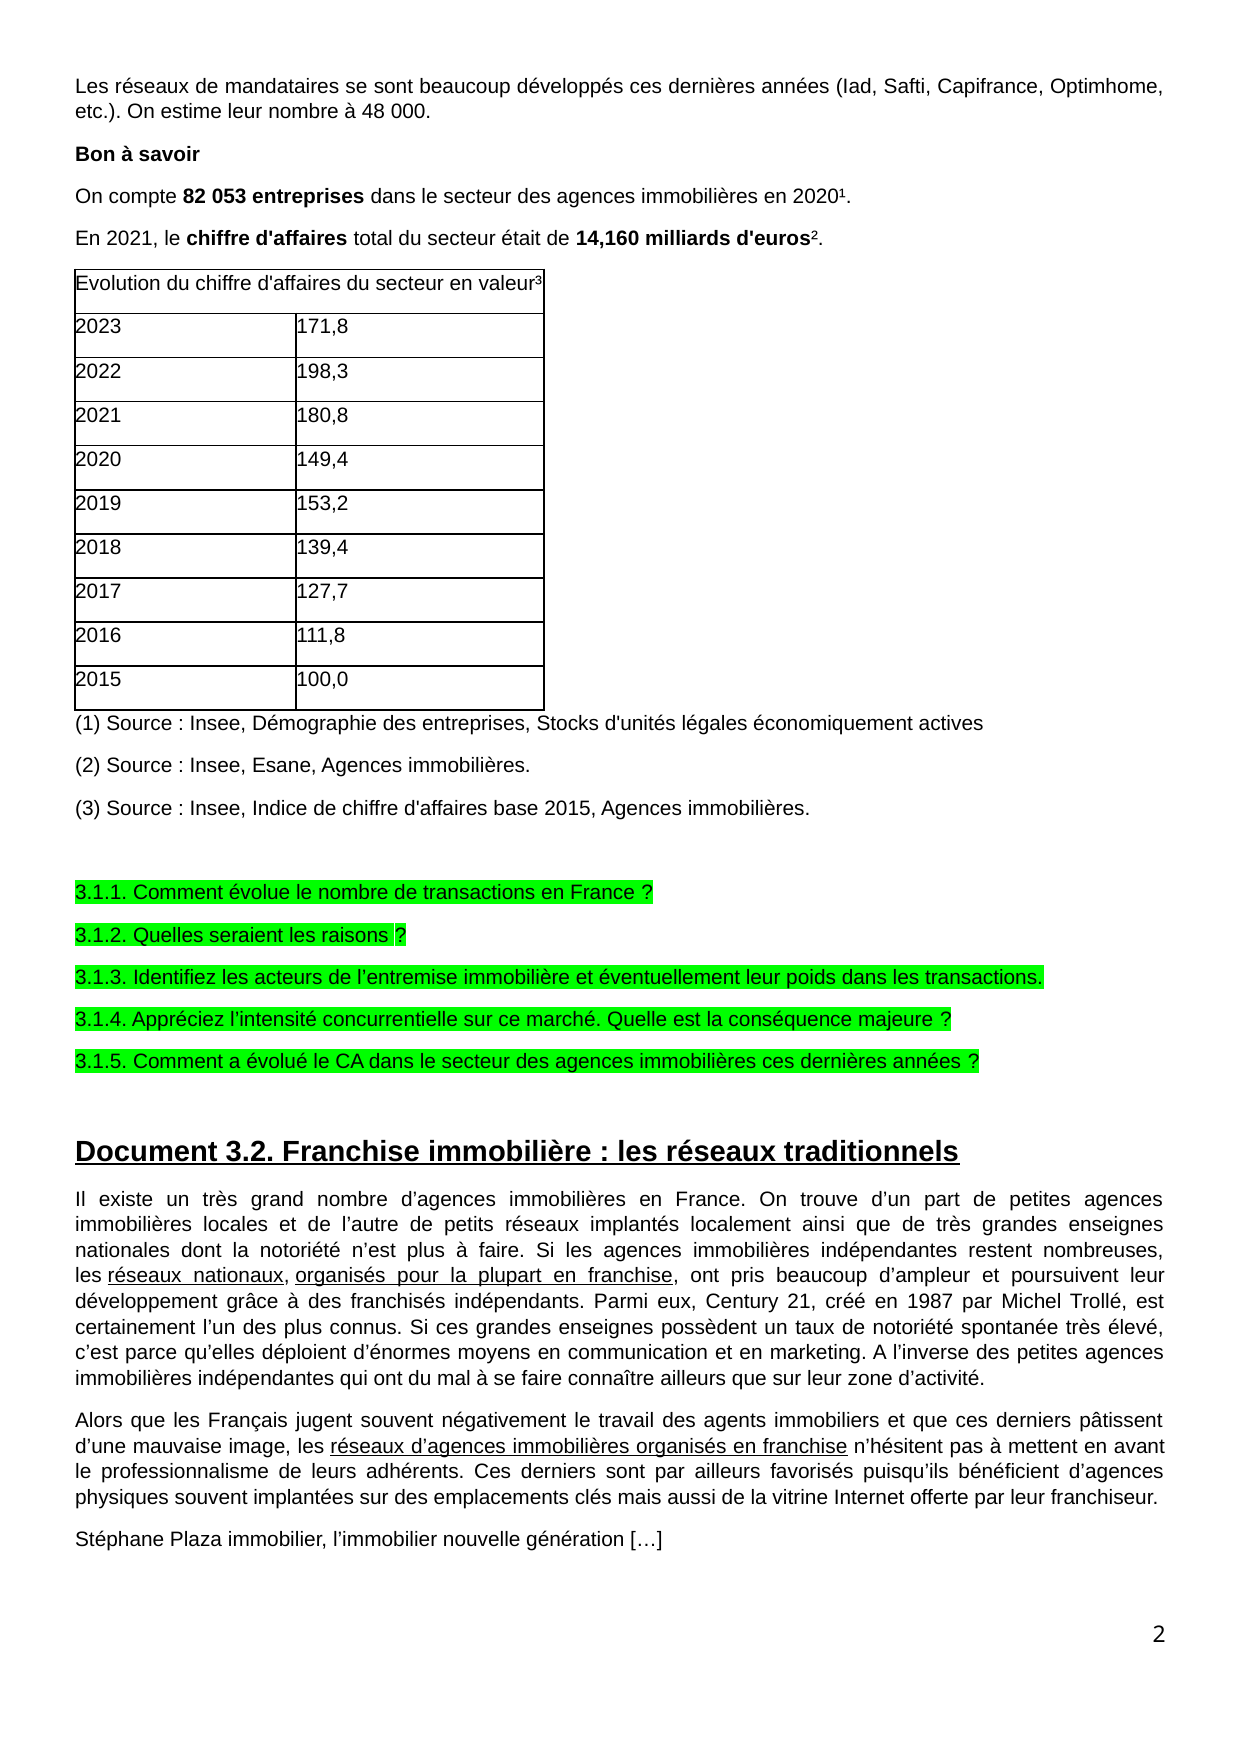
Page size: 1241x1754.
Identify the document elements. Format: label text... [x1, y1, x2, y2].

text (2) Source : Insee, Esane, Agences immobilières. [75, 753, 1165, 777]
text (1) Source : Insee, Démographie des entreprises, Stocks d'unités légales économiquement actives [75, 711, 1165, 735]
text 3.1.1. Comment évolue le nombre de transactions en France ? [75, 880, 1165, 904]
table_cell 198,3 [297, 358, 543, 401]
table_cell 2015 [76, 667, 295, 709]
text 3.1.5. Comment a évolué le CA dans le secteur des agences immobilières ces dernières années ? [75, 1049, 1165, 1073]
text 3.1.2. Quelles seraient les raisons ? [75, 922, 1165, 946]
text En 2021, le chiffre d'affaires total du secteur était de 14,160 milliards d'euros². [75, 226, 1165, 250]
text Les réseaux de mandataires se sont beaucoup développés ces dernières années (Iad, Safti, Capifrance, Optimhome, etc.). On estime leur nombre à 48 000. [75, 74, 1165, 123]
text Bon à savoir [75, 142, 1165, 166]
table_cell 111,8 [297, 623, 543, 665]
table_cell 2021 [76, 402, 295, 445]
table_cell 2022 [76, 358, 295, 401]
text Document 3.2. Franchise immobilière : les réseaux traditionnels [75, 1134, 1165, 1167]
text 3.1.4. Appréciez l’intensité concurrentielle sur ce marché. Quelle est la conséquence majeure ? [75, 1007, 1165, 1031]
table_cell 2023 [76, 314, 295, 357]
table_cell 171,8 [297, 314, 543, 357]
text Alors que les Français jugent souvent négativement le travail des agents immobiliers et que ces derniers pâtissent d’une mauvaise image, les réseaux d’agences immobilières organisés en franchise n’hésitent pas à mettent en avant le professionnalisme de leurs adhérents. Ces derniers sont par ailleurs favorisés puisqu’ils bénéficient d’agences physiques souvent implantées sur des emplacements clés mais aussi de la vitrine Internet offerte par leur franchiseur. [75, 1408, 1165, 1509]
table_cell 2016 [76, 623, 295, 665]
table_cell 2018 [76, 535, 295, 577]
table_cell 2019 [76, 491, 295, 533]
table_cell 2017 [76, 579, 295, 621]
text On compte 82 053 entreprises dans le secteur des agences immobilières en 2020¹. [75, 184, 1165, 208]
text Stéphane Plaza immobilier, l’immobilier nouvelle génération […] [75, 1527, 1165, 1551]
text Il existe un très grand nombre d’agences immobilières en France. On trouve d’un part de petites agences immobilières locales et de l’autre de petits réseaux implantés localement ainsi que de très grandes enseignes nationales dont la notoriété n’est plus à faire. Si les agences immobilières indépendantes restent nombreuses, les réseaux nationaux, organisés pour la plupart en franchise, ont pris beaucoup d’ampleur et poursuivent leur développement grâce à des franchisés indépendants. Parmi eux, Century 21, créé en 1987 par Michel Trollé, est certainement l’un des plus connus. Si ces grandes enseignes possèdent un taux de notoriété spontanée très élevé, c’est parce qu’elles déploient d’énormes moyens en communication et en marketing. A l’inverse des petites agences immobilières indépendantes qui ont du mal à se faire connaître ailleurs que sur leur zone d’activité. [75, 1186, 1165, 1390]
table_cell 149,4 [297, 446, 543, 489]
table_cell 153,2 [297, 491, 543, 533]
table_header Evolution du chiffre d'affaires du secteur en valeur³ [76, 270, 543, 313]
table_cell 127,7 [297, 579, 543, 621]
table_cell 2020 [76, 446, 295, 489]
text (3) Source : Insee, Indice de chiffre d'affaires base 2015, Agences immobilières. [75, 796, 1165, 819]
table_cell 139,4 [297, 535, 543, 577]
text 3.1.3. Identifiez les acteurs de l’entremise immobilière et éventuellement leur poids dans les transactions. [75, 965, 1165, 989]
table_cell 100,0 [297, 667, 543, 709]
table_cell 180,8 [297, 402, 543, 445]
